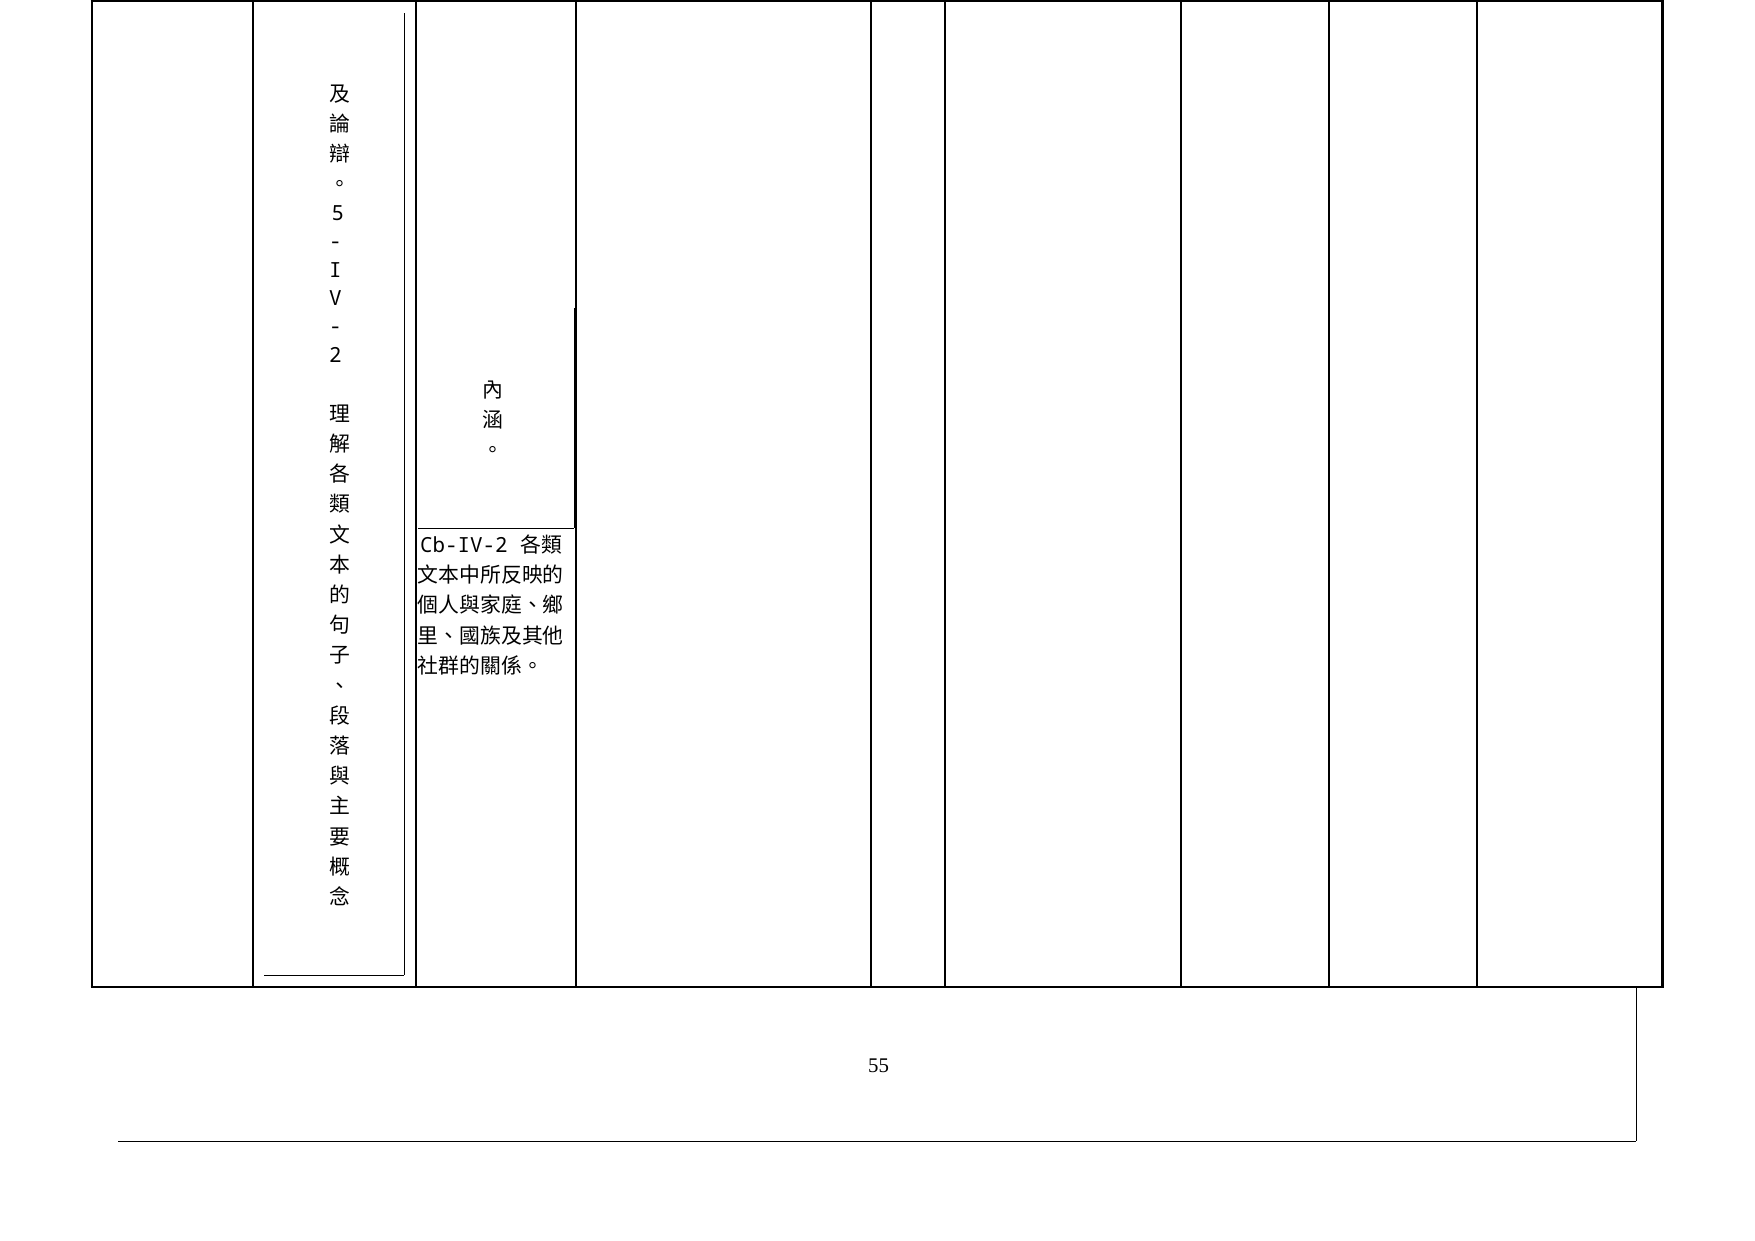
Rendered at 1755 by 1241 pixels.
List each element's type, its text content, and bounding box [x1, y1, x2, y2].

table_cell [577, 2, 870, 986]
table_cell [1330, 2, 1476, 986]
table_cell 及論辯。 5-IV-2 理解各類文本的句子、段落與主要概念 [254, 2, 415, 986]
table_cell [93, 2, 252, 986]
table_cell 內涵。 Cb-IV-2 各類文本中所反映的個人與家庭、鄉里、國族及其他社群的關係。 [417, 2, 575, 986]
table_cell [1478, 2, 1661, 986]
table_cell [1182, 2, 1328, 986]
table_cell [872, 2, 944, 986]
table_cell [946, 2, 1180, 986]
